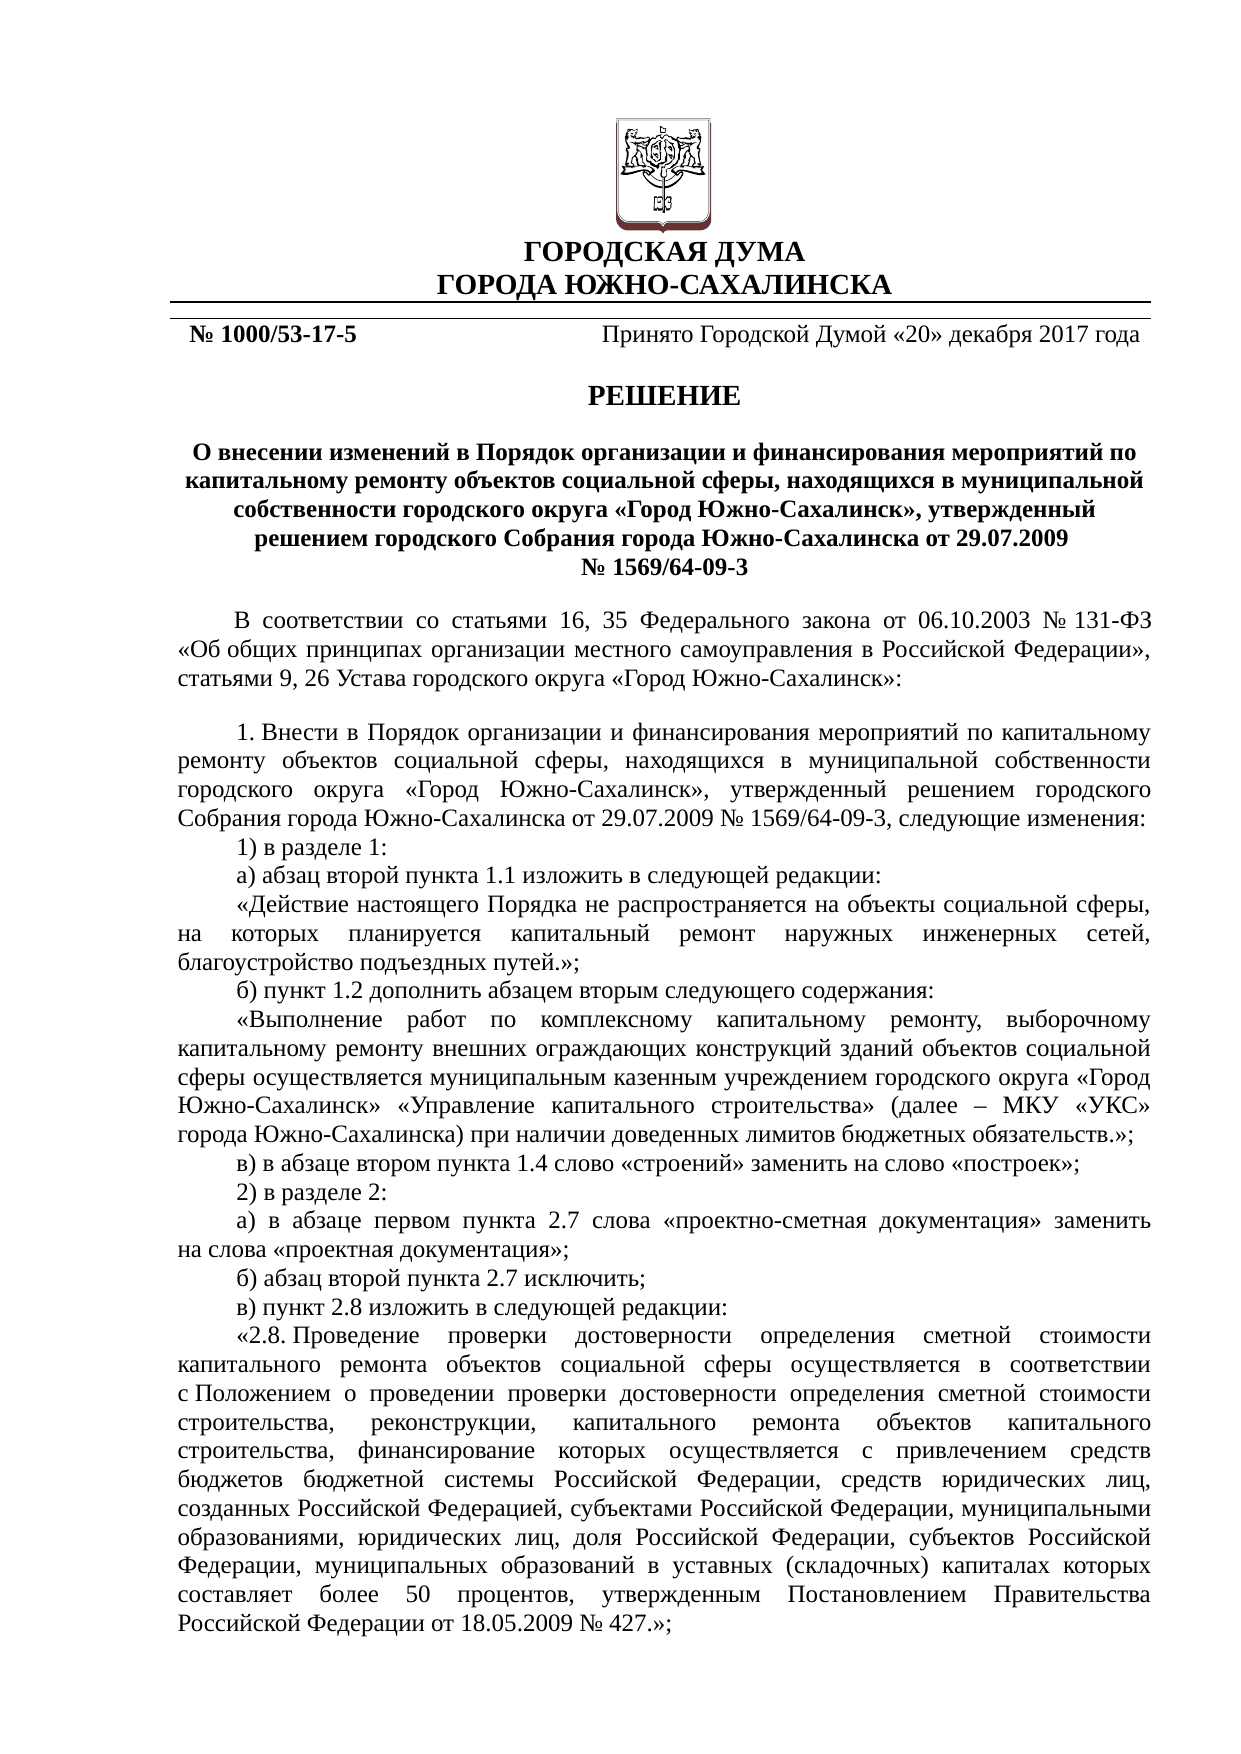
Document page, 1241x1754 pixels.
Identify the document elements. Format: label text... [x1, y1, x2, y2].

text ГОРОДСКАЯ ДУМА [177, 234, 1152, 267]
text городА южно-сахалинскА [177, 267, 1152, 301]
text б) абзац второй пункта 2.7 исключить; [177, 1263, 1152, 1292]
text «2.8. Проведение проверки достоверности определения сметной стоимости капитального ремонта объектов социальной сферы осуществляется в соответствии с Положением о проведении проверки достоверности определения сметной стоимости строительства, реконструкции, капитального ремонта объектов капитального строительства, финансирование которых осуществляется с привлечением средств бюджетов бюджетной системы Российской Федерации, средств юридических лиц, созданных Российской Федерацией, субъектами Российской Федерации, муниципальными образованиями, юридических лиц, доля Российской Федерации, субъектов Российской Федерации, муниципальных образований в уставных (складочных) капиталах которых составляет более 50 процентов, утвержденным Постановлением Правительства Российской Федерации от 18.05.2009 № 427.»; [177, 1321, 1152, 1637]
text РЕШЕНИЕ [177, 378, 1152, 412]
text № 1000/53-17-5 Принято Городской Думой «20» декабря 2017 года [177, 319, 1152, 348]
text «Действие настоящего Порядка не распространяется на объекты социальной сферы, на которых планируется капитальный ремонт наружных инженерных сетей, благоустройство подъездных путей.»; [177, 889, 1152, 976]
text а) абзац второй пункта 1.1 изложить в следующей редакции: [177, 861, 1152, 889]
text в) пункт 2.8 изложить в следующей редакции: [177, 1292, 1152, 1321]
text «Выполнение работ по комплексному капитальному ремонту, выборочному капитальному ремонту внешних ограждающих конструкций зданий объектов социальной сферы осуществляется муниципальным казенным учреждением городского округа «Город Южно-Сахалинск» «Управление капитального строительства» (далее – МКУ «УКС» города Южно-Сахалинска) при наличии доведенных лимитов бюджетных обязательств.»; [177, 1004, 1152, 1148]
text 1. Внести в Порядок организации и финансирования мероприятий по капитальному ремонту объектов социальной сферы, находящихся в муниципальной собственности городского округа «Город Южно-Сахалинск», утвержденный решением городского Собрания города Южно-Сахалинска от 29.07.2009 № 1569/64-09-3, следующие изменения: [177, 717, 1152, 832]
text В соответствии со статьями 16, 35 Федерального закона от 06.10.2003 № 131-ФЗ «Об общих принципах организации местного самоуправления в Российской Федерации», статьями 9, 26 Устава городского округа «Город Южно-Сахалинск»: [177, 606, 1152, 692]
text 2) в разделе 2: [177, 1177, 1152, 1206]
text а) в абзаце первом пункта 2.7 слова «проектно-сметная документация» заменить на слова «проектная документация»; [177, 1206, 1152, 1263]
text в) в абзаце втором пункта 1.4 слово «строений» заменить на слово «построек»; [177, 1148, 1152, 1177]
text б) пункт 1.2 дополнить абзацем вторым следующего содержания: [177, 976, 1152, 1004]
text О внесении изменений в Порядок организации и финансирования мероприятий по капитальному ремонту объектов социальной сферы, находящихся в муниципальной собственности городского округа «Город Южно-Сахалинск», утвержденный решением городского Собрания города Южно-Сахалинска от 29.07.2009 № 1569/64-09-3 [177, 437, 1152, 581]
table_header [170, 303, 1151, 318]
text 1) в разделе 1: [177, 832, 1152, 861]
